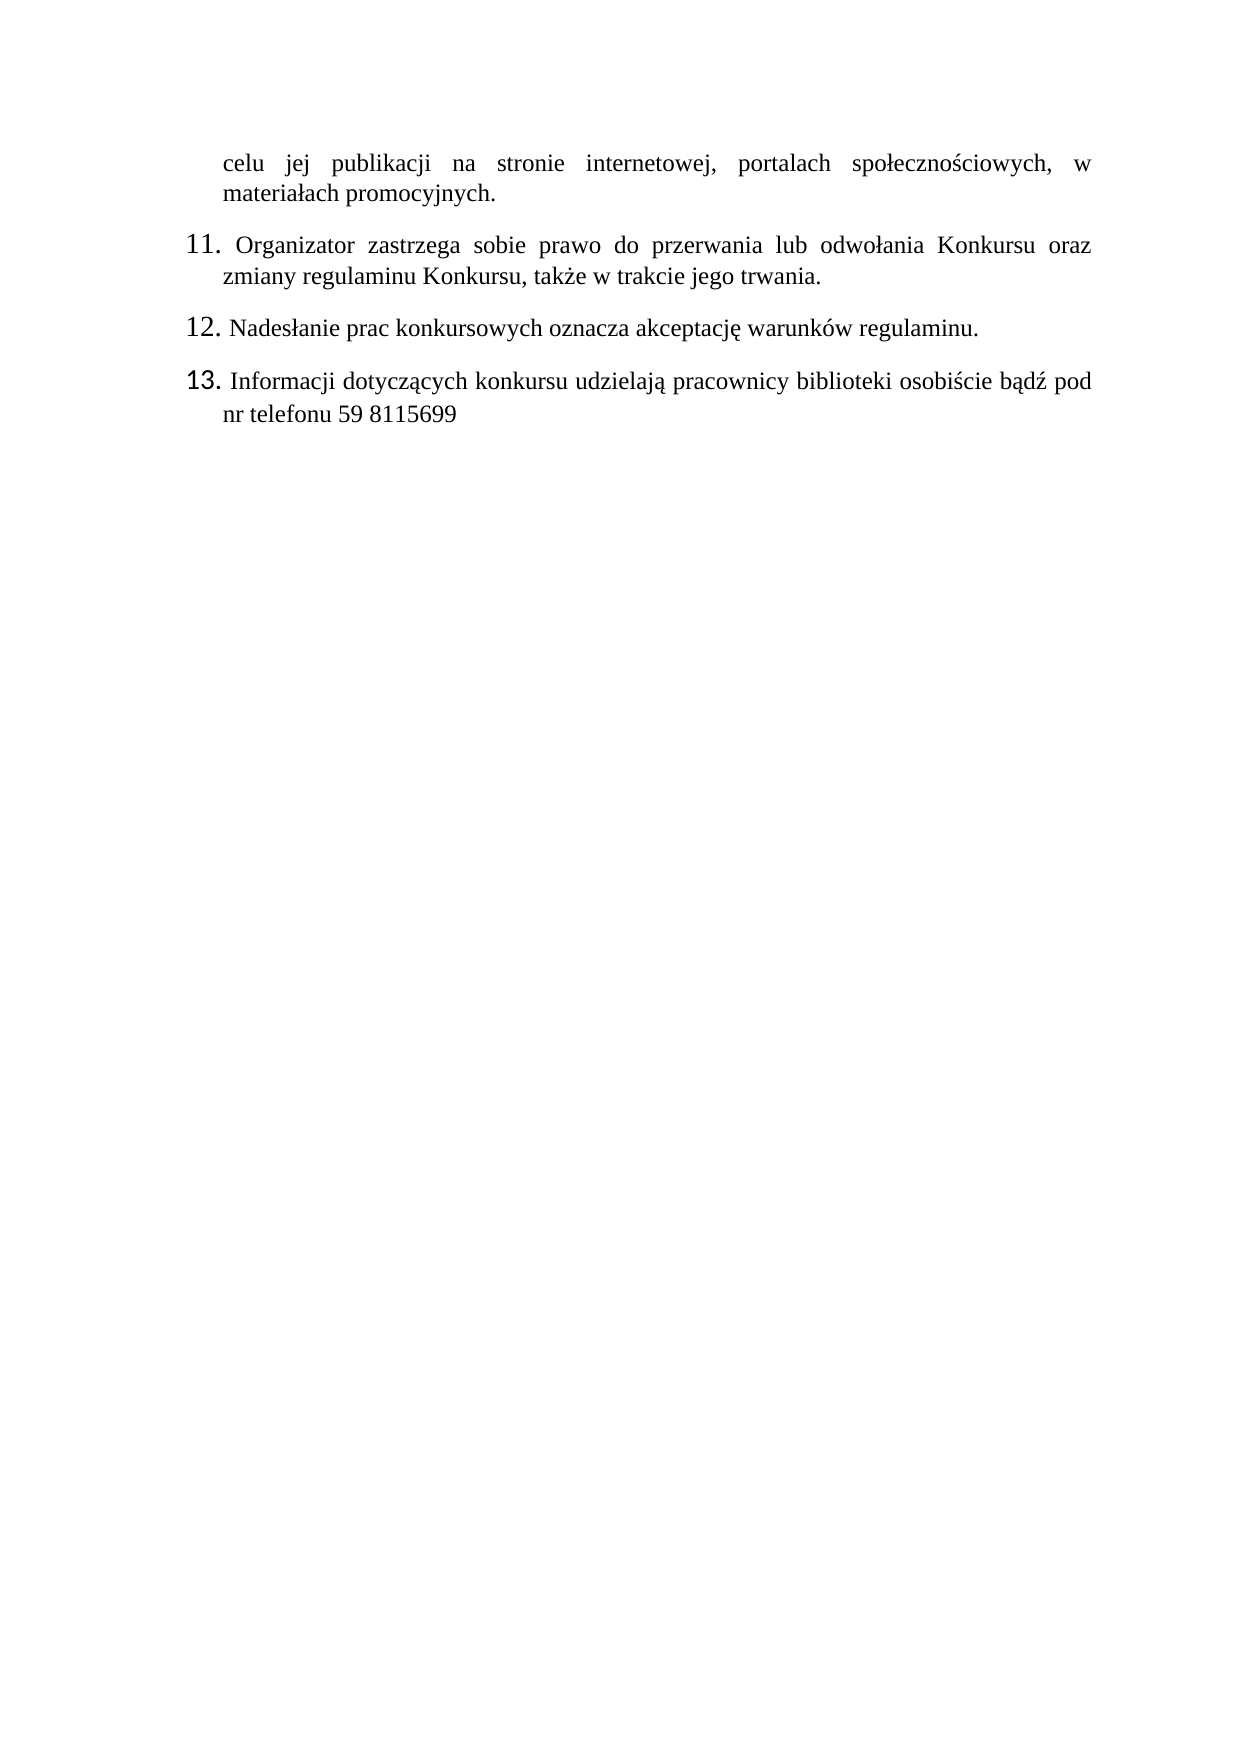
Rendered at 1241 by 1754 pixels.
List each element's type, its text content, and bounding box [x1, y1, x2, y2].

list Informacji dotyczących konkursu udzielają pracownicy biblioteki osobiście bądź pod nr telefonu 59 8115699 [185, 361, 1093, 427]
list Nadesłanie prac konkursowych oznacza akceptację warunków regulaminu. [185, 309, 1093, 342]
list Organizator zastrzega sobie prawo do przerwania lub odwołania Konkursu oraz zmiany regulaminu Konkursu, także w trakcie jego trwania. [185, 226, 1093, 290]
list celu jej publikacji na stronie internetowej, portalach społecznościowych, w materiałach promocyjnych. [185, 148, 1093, 207]
